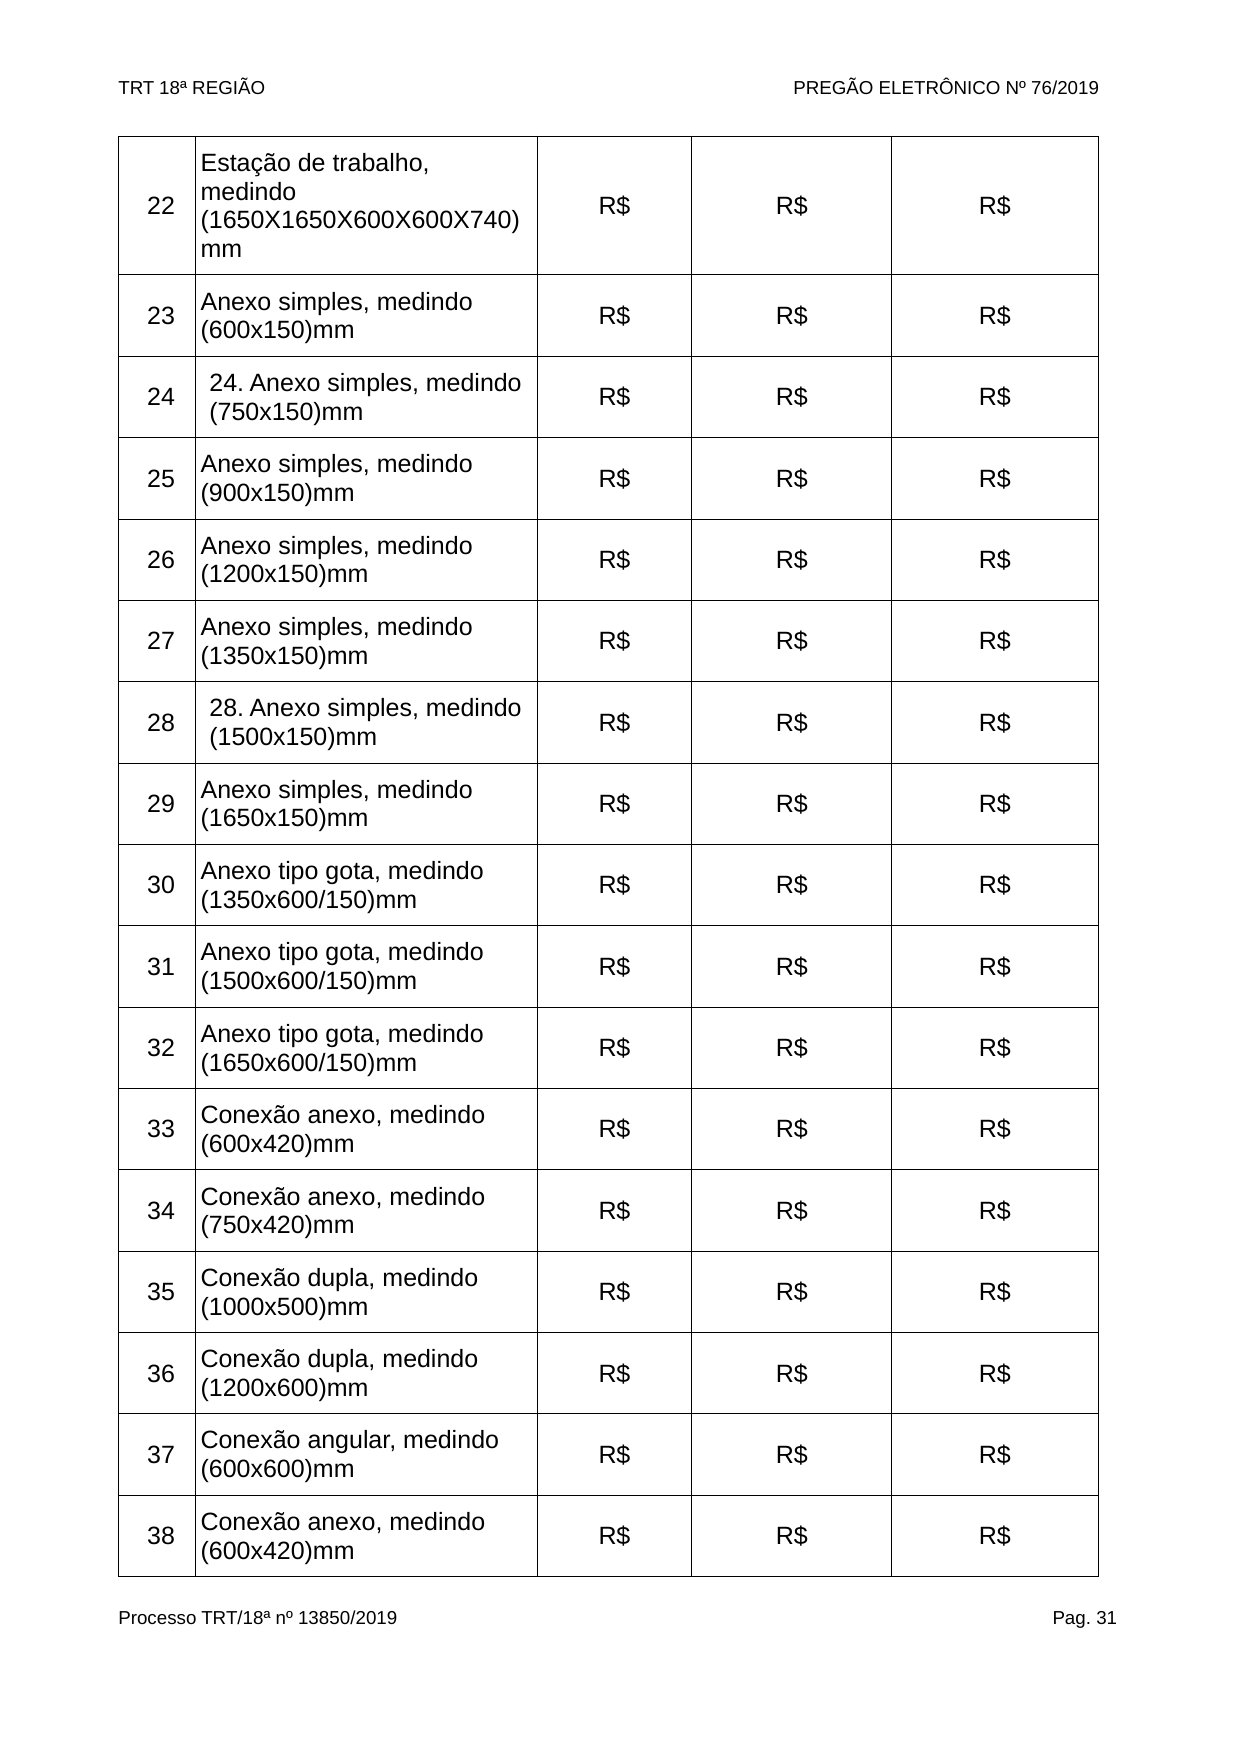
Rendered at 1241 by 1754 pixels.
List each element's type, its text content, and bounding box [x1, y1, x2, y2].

table_cell 26 [119, 520, 195, 600]
table_cell R$ [692, 682, 891, 762]
table_cell Conexão anexo, medindo (750x420)mm [196, 1170, 537, 1251]
table_cell R$ [892, 1170, 1098, 1251]
table_cell R$ [892, 357, 1098, 437]
table_cell Conexão anexo, medindo (600x420)mm [196, 1496, 537, 1576]
table_cell Anexo simples, medindo (1650x150)mm [196, 764, 537, 844]
table_cell R$ [892, 275, 1098, 356]
table_cell R$ [692, 438, 891, 518]
table_cell 28. Anexo simples, medindo (1500x150)mm [196, 682, 537, 762]
table_cell 27 [119, 601, 195, 681]
table_cell Estação de trabalho, medindo (1650X1650X600X600X740)mm [196, 137, 537, 274]
table_cell 38 [119, 1496, 195, 1576]
table_cell R$ [892, 764, 1098, 844]
table_cell 33 [119, 1089, 195, 1169]
table_cell R$ [692, 1008, 891, 1088]
table_cell Anexo simples, medindo (1350x150)mm [196, 601, 537, 681]
table_cell 29 [119, 764, 195, 844]
table_cell R$ [892, 682, 1098, 762]
table_cell Conexão angular, medindo (600x600)mm [196, 1414, 537, 1495]
table_cell R$ [538, 764, 691, 844]
table_cell Conexão dupla, medindo (1200x600)mm [196, 1333, 537, 1413]
table_cell R$ [538, 1008, 691, 1088]
table_cell Anexo tipo gota, medindo (1350x600/150)mm [196, 845, 537, 925]
table_cell R$ [892, 137, 1098, 274]
table_cell R$ [892, 520, 1098, 600]
table_cell R$ [692, 601, 891, 681]
table_cell Anexo tipo gota, medindo (1650x600/150)mm [196, 1008, 537, 1088]
table_cell R$ [538, 1170, 691, 1251]
table_cell 24 [119, 357, 195, 437]
table_cell Anexo tipo gota, medindo (1500x600/150)mm [196, 926, 537, 1007]
table_cell R$ [692, 1089, 891, 1169]
table_cell R$ [692, 357, 891, 437]
table_cell 35 [119, 1252, 195, 1332]
table_cell R$ [692, 845, 891, 925]
table_cell 32 [119, 1008, 195, 1088]
table_cell R$ [692, 764, 891, 844]
table_cell R$ [692, 275, 891, 356]
table_cell 28 [119, 682, 195, 762]
table_cell Conexão anexo, medindo (600x420)mm [196, 1089, 537, 1169]
table_cell R$ [892, 1414, 1098, 1495]
table_cell 34 [119, 1170, 195, 1251]
table_cell Conexão dupla, medindo (1000x500)mm [196, 1252, 537, 1332]
table_cell R$ [538, 1414, 691, 1495]
table_cell R$ [692, 1252, 891, 1332]
table_cell R$ [892, 601, 1098, 681]
table_cell R$ [692, 137, 891, 274]
table_cell R$ [892, 1496, 1098, 1576]
table_cell R$ [892, 845, 1098, 925]
table_cell R$ [892, 438, 1098, 518]
table_cell R$ [692, 1414, 891, 1495]
table_cell R$ [538, 357, 691, 437]
table_cell 31 [119, 926, 195, 1007]
table_cell Anexo simples, medindo (900x150)mm [196, 438, 537, 518]
table_cell 36 [119, 1333, 195, 1413]
table_cell 22 [119, 137, 195, 274]
table_cell R$ [692, 1333, 891, 1413]
table_cell 23 [119, 275, 195, 356]
table_cell R$ [892, 1089, 1098, 1169]
table_cell R$ [538, 926, 691, 1007]
table_cell R$ [538, 137, 691, 274]
table_cell R$ [892, 1333, 1098, 1413]
table_cell 24. Anexo simples, medindo (750x150)mm [196, 357, 537, 437]
table_cell R$ [892, 926, 1098, 1007]
table_cell R$ [692, 520, 891, 600]
table_cell 30 [119, 845, 195, 925]
table_cell R$ [538, 601, 691, 681]
table_cell R$ [692, 1170, 891, 1251]
table_cell R$ [538, 682, 691, 762]
table_cell R$ [538, 1252, 691, 1332]
table_cell R$ [538, 1089, 691, 1169]
table_cell R$ [692, 1496, 891, 1576]
table_cell Anexo simples, medindo (600x150)mm [196, 275, 537, 356]
table_cell R$ [892, 1252, 1098, 1332]
table_cell 37 [119, 1414, 195, 1495]
table_cell R$ [692, 926, 891, 1007]
table_cell R$ [538, 1333, 691, 1413]
table_cell 25 [119, 438, 195, 518]
table_cell Anexo simples, medindo (1200x150)mm [196, 520, 537, 600]
table_cell R$ [892, 1008, 1098, 1088]
table_cell R$ [538, 845, 691, 925]
table_cell R$ [538, 438, 691, 518]
table_cell R$ [538, 520, 691, 600]
table_cell R$ [538, 1496, 691, 1576]
table_cell R$ [538, 275, 691, 356]
